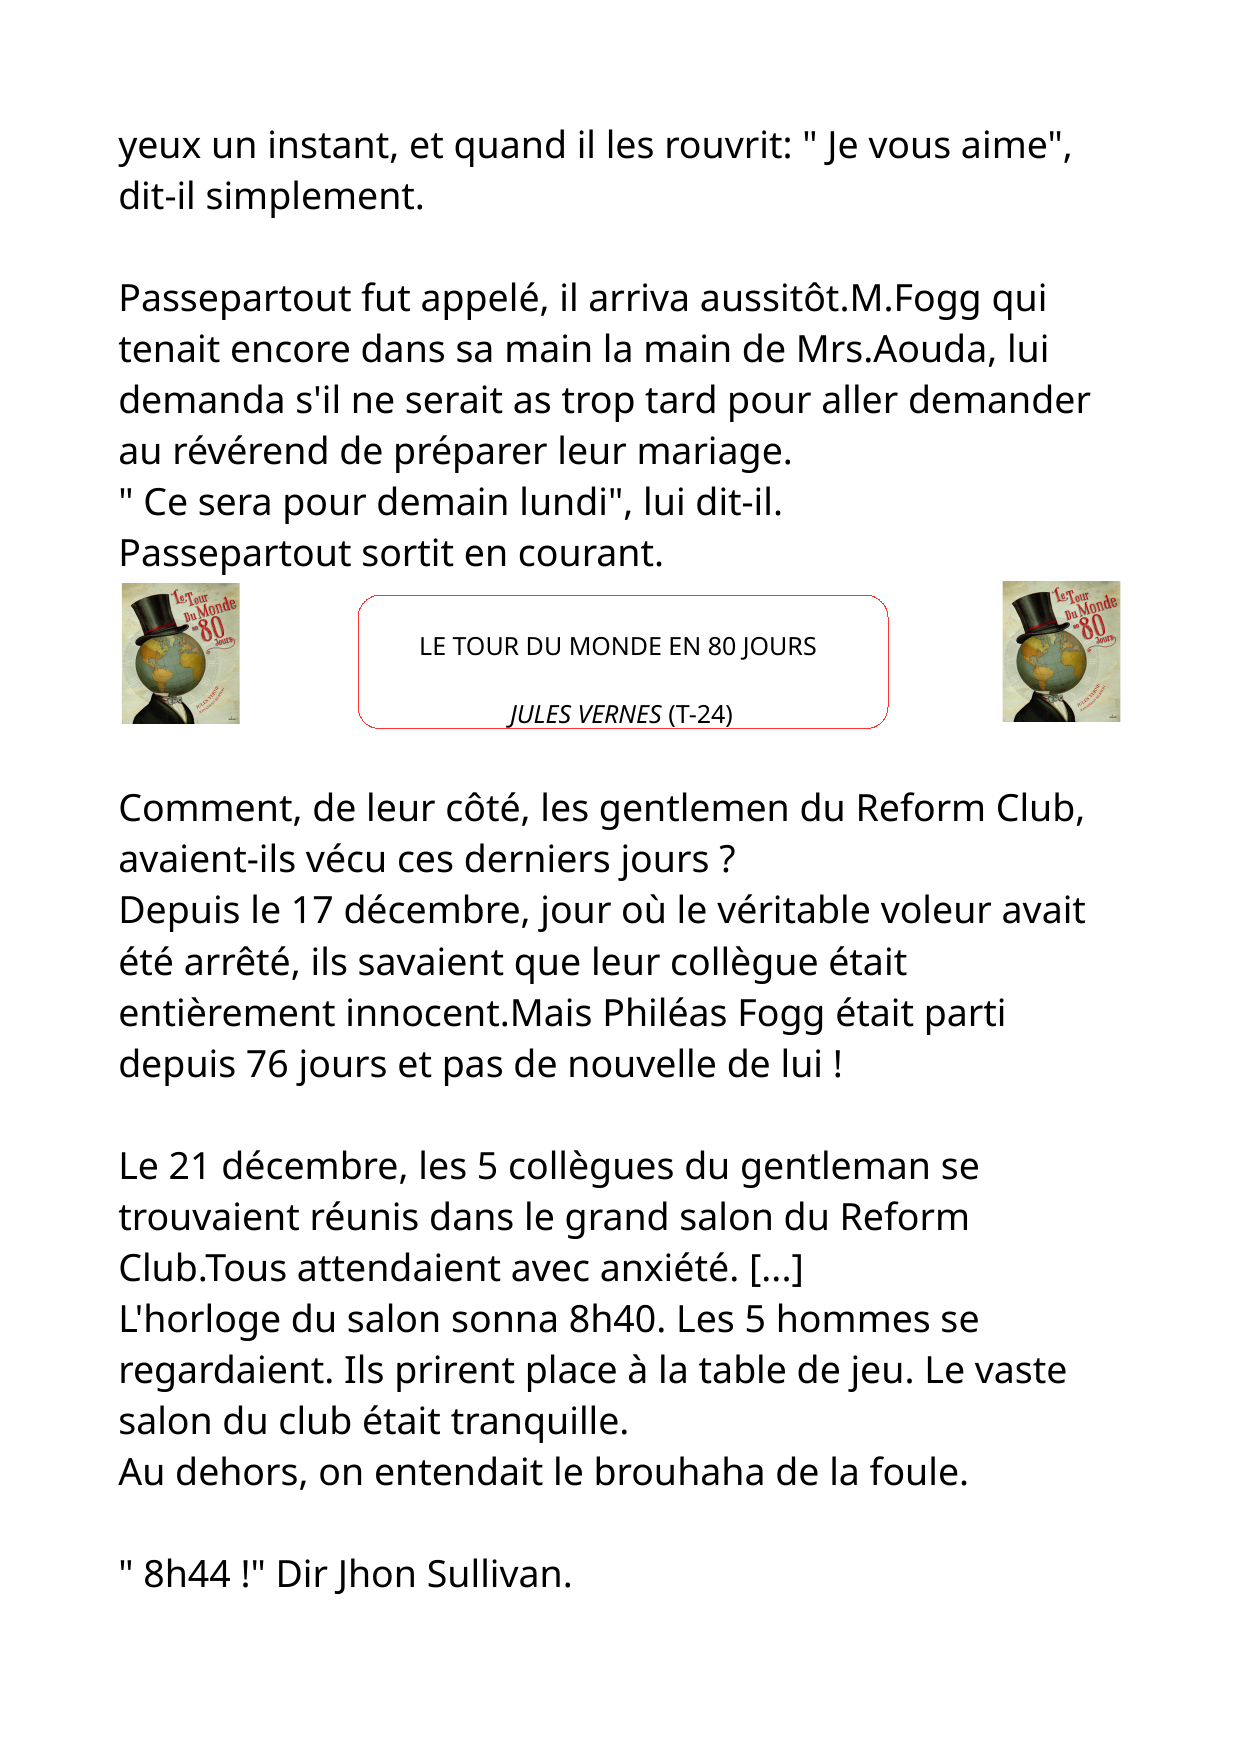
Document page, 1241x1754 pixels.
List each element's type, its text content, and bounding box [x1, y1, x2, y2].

text Depuis le 17 décembre, jour où le véritable voleur avait été arrêté, ils savaient que leur collègue était entièrement innocent.Mais Philéas Fogg était parti depuis 76 jours et pas de nouvelle de lui ! [118, 884, 1122, 1088]
text LE TOUR DU MONDE EN 80 JOURS [359, 628, 888, 663]
text Passepartout sortit en courant. [118, 526, 1122, 577]
text " Ce sera pour demain lundi", lui dit-il. [118, 475, 1122, 526]
text L'horloge du salon sonna 8h40. Les 5 hommes se regardaient. Ils prirent place à la table de jeu. Le vaste salon du club était tranquille. [118, 1292, 1122, 1445]
picture [1002, 581, 1121, 722]
text " 8h44 !" Dir Jhon Sullivan. [118, 1547, 1122, 1598]
text Comment, de leur côté, les gentlemen du Reform Club, avaient-ils vécu ces derniers jours ? [118, 782, 1122, 884]
text Passepartout fut appelé, il arriva aussitôt.M.Fogg qui tenait encore dans sa main la main de Mrs.Aouda, lui demanda s'il ne serait as trop tard pour aller demander au révérend de préparer leur mariage. [118, 271, 1122, 475]
text [240, 628, 358, 663]
text Au dehors, on entendait le brouhaha de la foule. [118, 1445, 1122, 1496]
text JULES VERNES (T-24) [118, 697, 1122, 731]
text Le 21 décembre, les 5 collègues du gentleman se trouvaient réunis dans le grand salon du Reform Club.Tous attendaient avec anxiété. [...] [118, 1139, 1122, 1292]
text [889, 628, 1002, 663]
picture [121, 583, 240, 724]
text yeux un instant, et quand il les rouvrit: " Je vous aime", dit-il simplement. [118, 118, 1122, 220]
